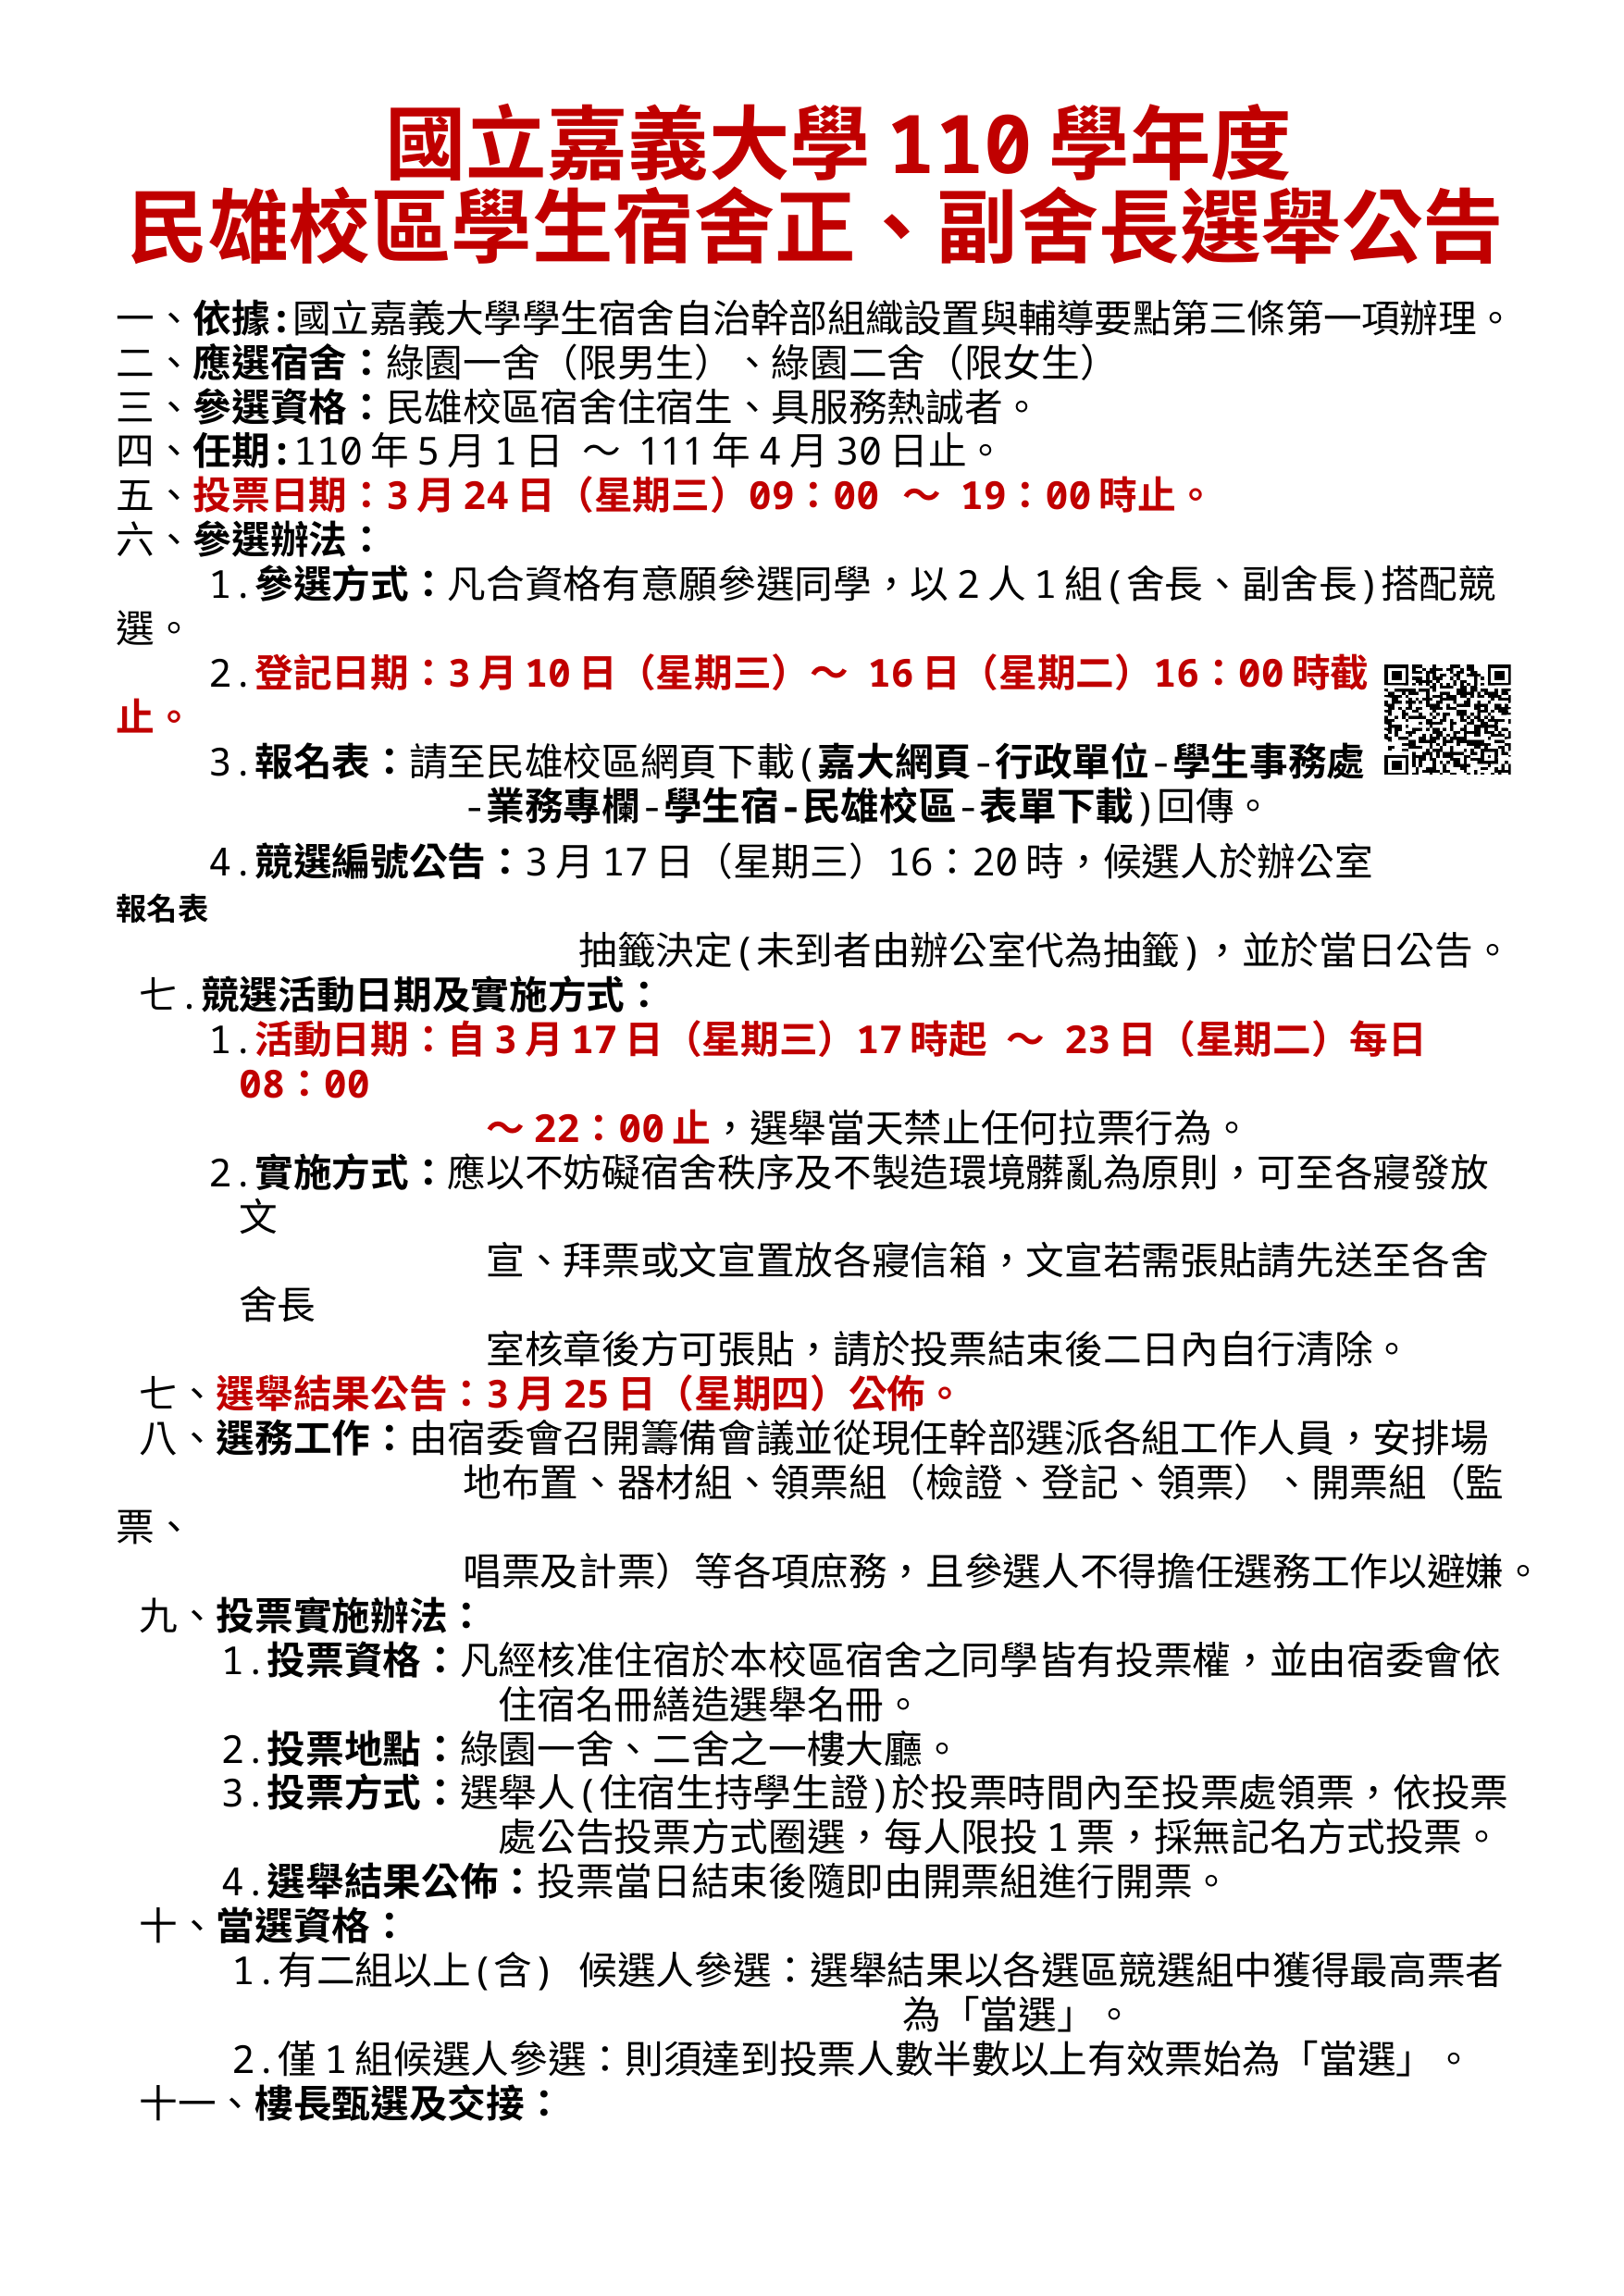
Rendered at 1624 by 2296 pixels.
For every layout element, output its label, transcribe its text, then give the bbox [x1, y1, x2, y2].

text 為「當選」。 [116, 1993, 1515, 2038]
text 國立嘉義大學110學年度 [162, 104, 1515, 191]
text 六、參選辦法： [116, 518, 1515, 563]
text 2.僅1組候選人參選：則須達到投票人數半數以上有效票始為「當選」。 [116, 2038, 1515, 2082]
text 二、應選宿舍：綠園一舍（限男生）、綠園二舍（限女生） [116, 341, 1515, 386]
text 處公告投票方式圈選，每人限投1票，採無記名方式投票。 [198, 1816, 1515, 1860]
text 1.投票資格：凡經核准住宿於本校區宿舍之同學皆有投票權，並由宿委會依 [198, 1639, 1515, 1683]
text 宣、拜票或文宣置放各寢信箱，文宣若需張貼請先送至各舍舍長 [116, 1239, 1515, 1328]
text 2.登記日期：3月10日（星期三）〜 16日（星期二）16：00時截止。 [116, 652, 1515, 740]
text 住宿名冊繕造選舉名冊。 [198, 1683, 1515, 1728]
text 九、投票實施辦法： [116, 1595, 1515, 1639]
text 1.活動日期：自3月17日（星期三）17時起 〜 23日（星期二）每日08：00 [116, 1018, 1515, 1107]
text 2.實施方式：應以不妨礙宿舍秩序及不製造環境髒亂為原則，可至各寢發放文 [116, 1151, 1515, 1239]
text -業務專欄-學生宿-民雄校區-表單下載)回傳。 [116, 785, 1515, 829]
text 3.報名表：請至民雄校區網頁下載(嘉大網頁-行政單位-學生事務處 [116, 740, 1515, 785]
text 4.選舉結果公佈：投票當日結束後隨即由開票組進行開票。 [198, 1860, 1515, 1905]
text 2.投票地點：綠園一舍、二舍之一樓大廳。 [198, 1728, 1515, 1771]
text 四、任期:110年5月1日 〜 111年4月30日止。 [116, 429, 1515, 474]
text 八、選務工作：由宿委會召開籌備會議並從現任幹部選派各組工作人員，安排場 [116, 1417, 1515, 1461]
text 七、選舉結果公告：3月25日（星期四）公佈。 [116, 1372, 1515, 1417]
text 1.有二組以上(含) 候選人參選：選舉結果以各選區競選組中獲得最高票者 [116, 1949, 1515, 1993]
text 唱票及計票）等各項庶務，且參選人不得擔任選務工作以避嫌。 [116, 1550, 1515, 1595]
text 五、投票日期：3月24日（星期三）09：00 〜 19：00時止。 [116, 474, 1515, 518]
text 抽籤決定(未到者由辦公室代為抽籤)，並於當日公告。 [116, 929, 1515, 974]
text 十、當選資格： [116, 1905, 1515, 1949]
text 〜 22：00止，選舉當天禁止任何拉票行為。 [116, 1107, 1515, 1151]
text 4.競選編號公告：3月17日（星期三）16：20時，候選人於辦公室 報名表 [116, 840, 1515, 929]
text 十一、樓長甄選及交接： [116, 2082, 1515, 2127]
text 七.競選活動日期及實施方式： [116, 974, 1515, 1018]
text 地布置、器材組、領票組（檢證、登記、領票）、開票組（監票、 [116, 1461, 1515, 1550]
text 三、參選資格：民雄校區宿舍住宿生、具服務熱誠者。 [116, 386, 1515, 429]
text 一、依據:國立嘉義大學學生宿舍自治幹部組織設置與輔導要點第三條第一項辦理。 [116, 297, 1515, 341]
text 3.投票方式：選舉人(住宿生持學生證)於投票時間內至投票處領票，依投票 [198, 1771, 1515, 1816]
text 民雄校區學生宿舍正、副舍長選舉公告 [116, 191, 1515, 274]
text 室核章後方可張貼，請於投票結束後二日內自行清除。 [116, 1328, 1515, 1372]
text 1.參選方式：凡合資格有意願參選同學，以2人1組(舍長、副舍長)搭配競選。 [116, 563, 1515, 652]
